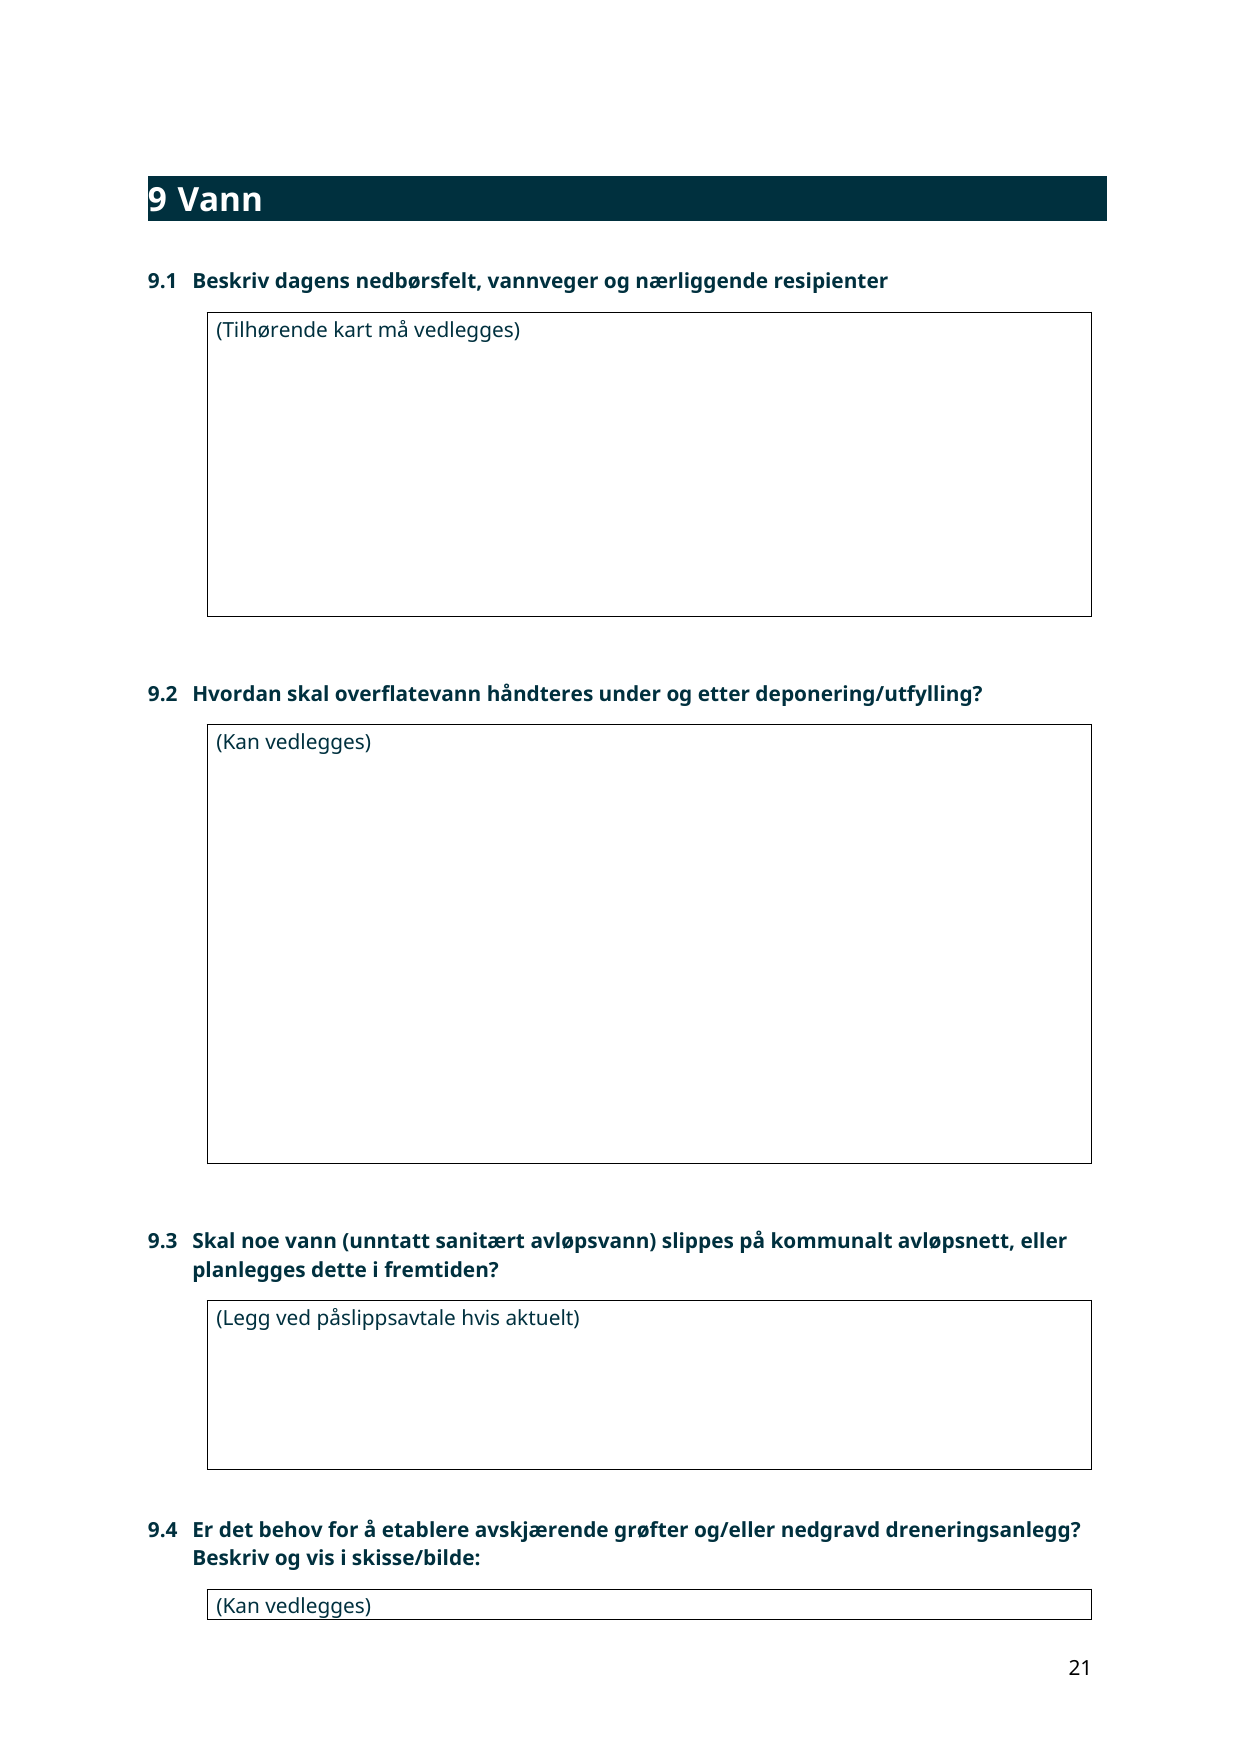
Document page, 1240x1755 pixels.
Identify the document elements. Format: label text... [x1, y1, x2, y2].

list Hvordan skal overflatevann håndteres under og etter deponering/utfylling? [148, 679, 1092, 707]
list (Kan vedlegges) [208, 725, 1091, 755]
list Skal noe vann (unntatt sanitært avløpsvann) slippes på kommunalt avløpsnett, eller planlegges dette i fremtiden? [148, 1226, 1092, 1283]
list Beskriv dagens nedbørsfelt, vannveger og nærliggende resipienter [148, 267, 1092, 295]
list Vann [148, 176, 1107, 221]
list (Kan vedlegges) [208, 1590, 1091, 1619]
list (Tilhørende kart må vedlegges) [208, 313, 1091, 343]
list Er det behov for å etablere avskjærende grøfter og/eller nedgravd dreneringsanlegg? Beskriv og vis i skisse/bilde: [148, 1515, 1092, 1572]
list (Legg ved påslippsavtale hvis aktuelt) [208, 1301, 1091, 1331]
